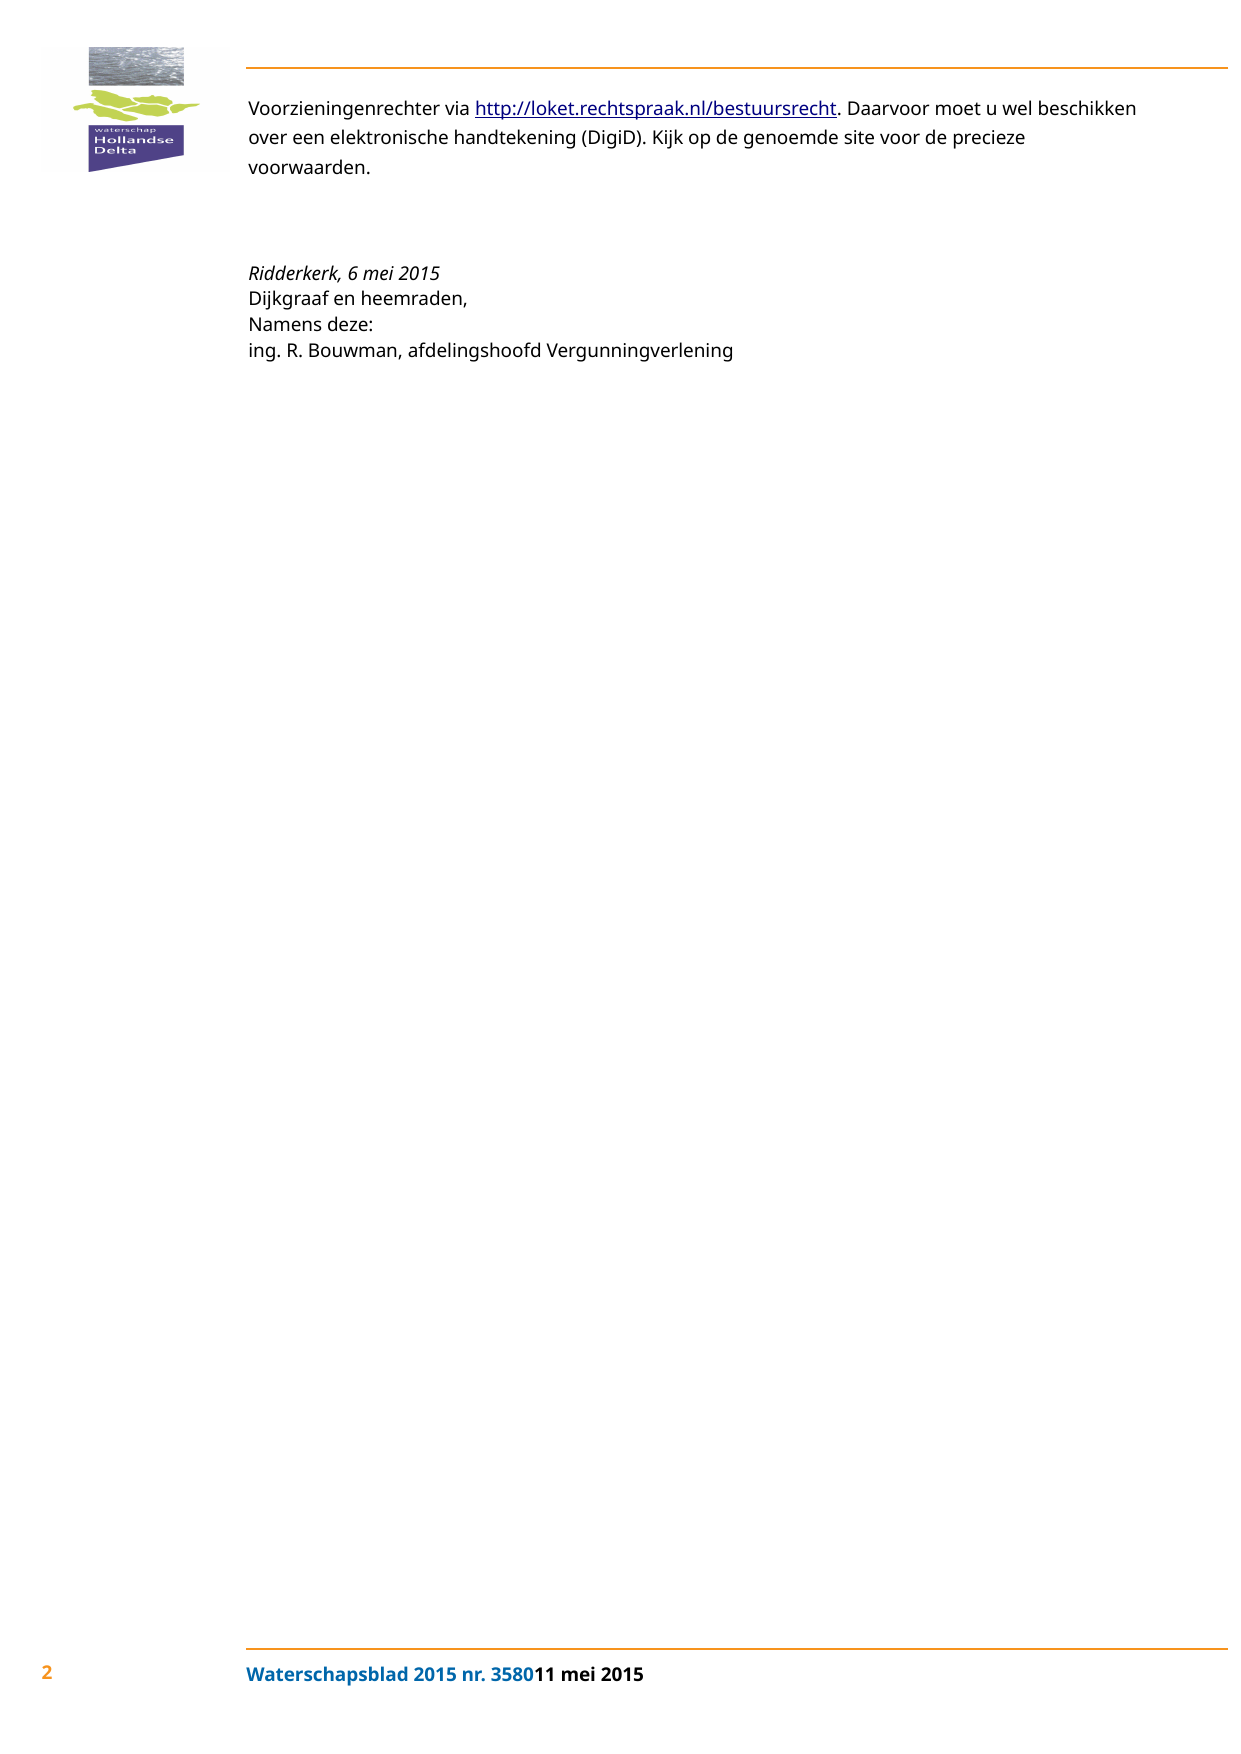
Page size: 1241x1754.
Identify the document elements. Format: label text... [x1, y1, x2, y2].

text Ridderkerk, 6 mei 2015 [248, 260, 1152, 285]
text Namens deze: [248, 311, 1152, 337]
picture [41, 47, 231, 172]
text Voorzieningenrechter via http://loket.rechtspraak.nl/bestuursrecht. Daarvoor moet u wel beschikken over een elektronische handtekening (DigiD). Kijk op de genoemde site voor de precieze voorwaarden. [248, 95, 1152, 180]
text ing. R. Bouwman, afdelingshoofd Vergunningverlening [248, 337, 1152, 363]
text Dijkgraaf en heemraden, [248, 285, 1152, 311]
